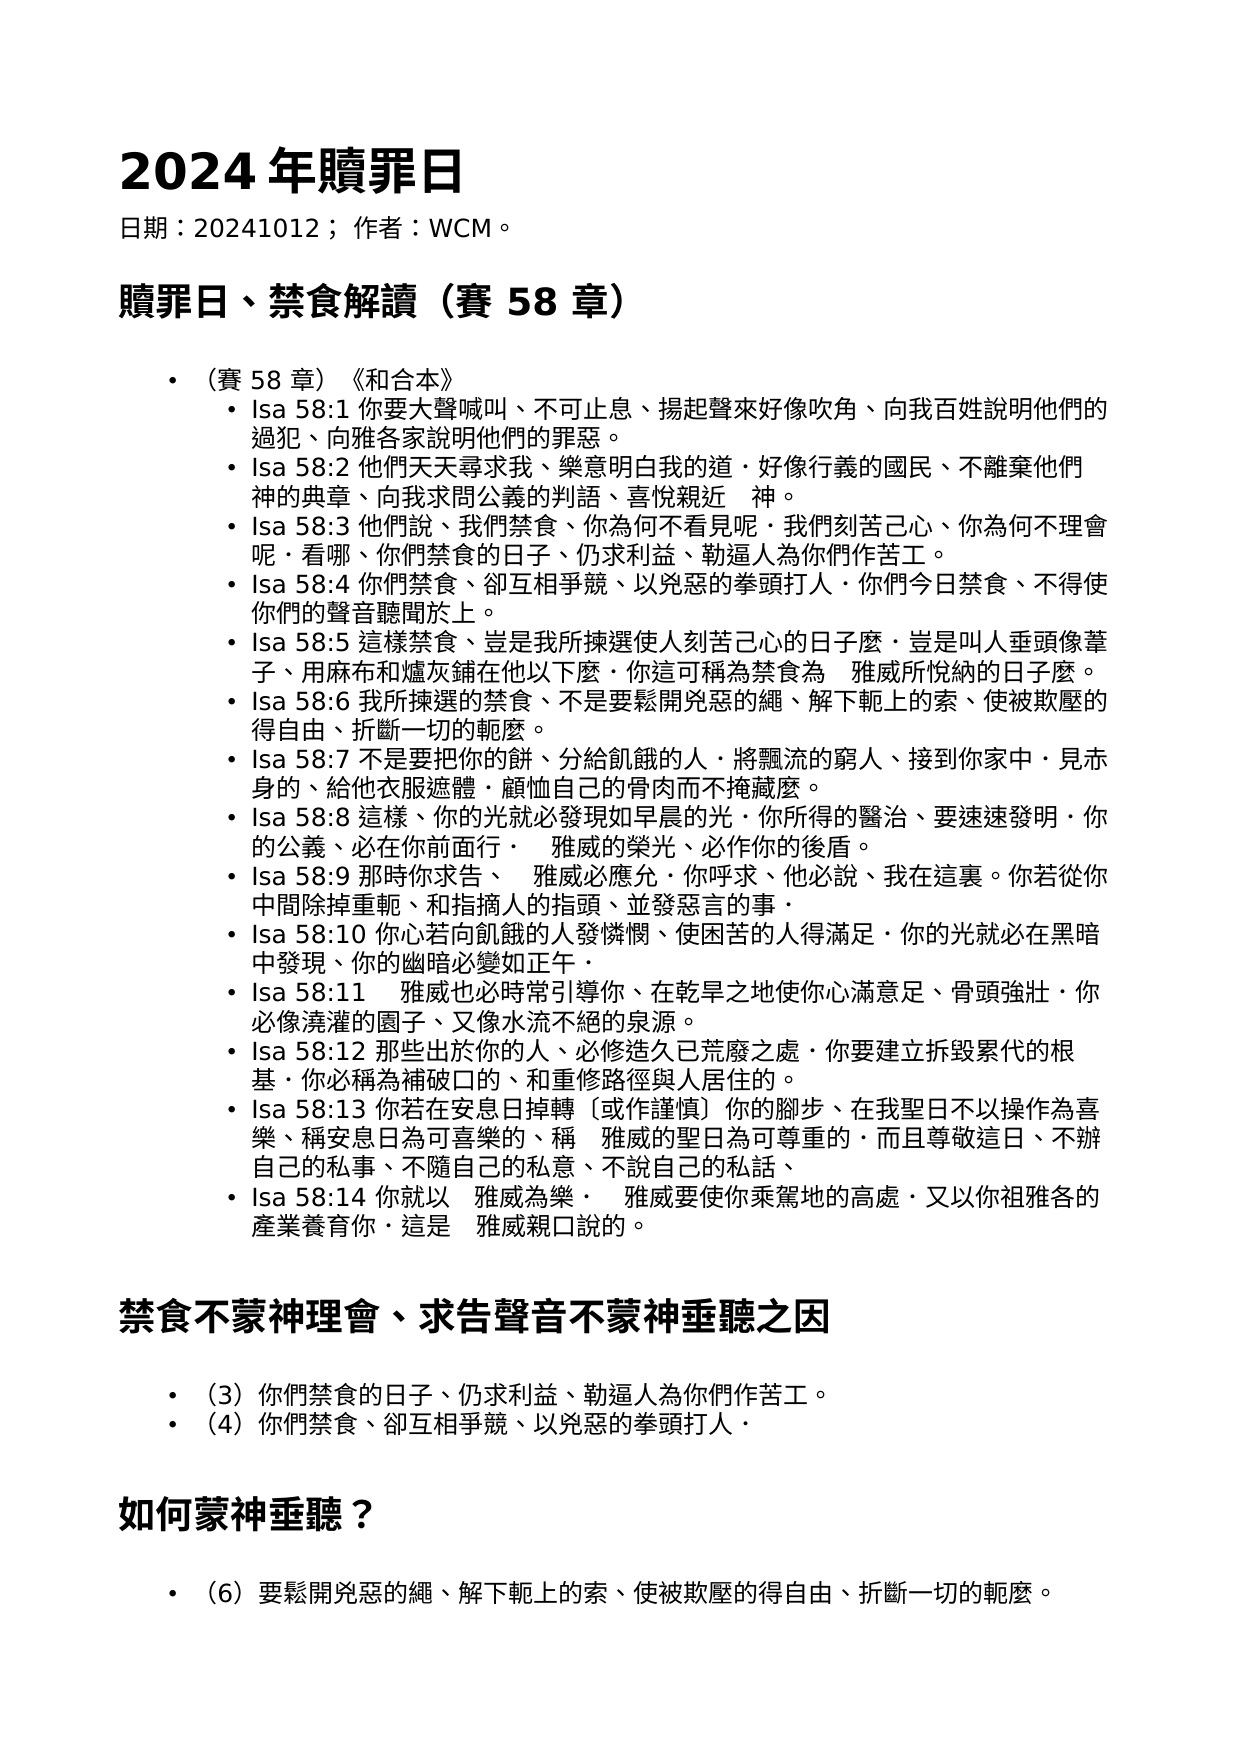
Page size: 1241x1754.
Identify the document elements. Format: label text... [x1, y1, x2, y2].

list Isa 58:13 你若在安息日掉轉〔或作謹慎〕你的腳步、在我聖日不以操作為喜樂、稱安息日為可喜樂的、稱 雅威的聖日為可尊重的．而且尊敬這日、不辦自己的私事、不隨自己的私意、不說自己的私話、 [236, 1095, 1122, 1183]
list Isa 58:1 你要大聲喊叫、不可止息、揚起聲來好像吹角、向我百姓說明他們的過犯、向雅各家說明他們的罪惡。 [236, 395, 1122, 454]
text 日期：20241012； 作者：WCM。 [118, 214, 1122, 243]
list Isa 58:11 雅威也必時常引導你、在乾旱之地使你心滿意足、骨頭強壯．你必像澆灌的園子、又像水流不絕的泉源。 [236, 979, 1122, 1037]
list （4）你們禁食、卻互相爭競、以兇惡的拳頭打人． [177, 1410, 1122, 1439]
subtitle 禁食不蒙神理會、求告聲音不蒙神垂聽之因 [118, 1296, 1122, 1339]
list Isa 58:7 不是要把你的餅、分給飢餓的人．將飄流的窮人、接到你家中．見赤身的、給他衣服遮體．顧恤自己的骨肉而不掩藏麼。 [236, 745, 1122, 804]
list （賽 58 章）《和合本》 [177, 366, 1122, 395]
list Isa 58:4 你們禁食、卻互相爭競、以兇惡的拳頭打人．你們今日禁食、不得使你們的聲音聽聞於上。 [236, 570, 1122, 629]
list Isa 58:14 你就以 雅威為樂． 雅威要使你乘駕地的高處．又以你祖雅各的產業養育你．這是 雅威親口說的。 [236, 1183, 1122, 1241]
list Isa 58:8 這樣、你的光就必發現如早晨的光．你所得的醫治、要速速發明．你的公義、必在你前面行． 雅威的榮光、必作你的後盾。 [236, 804, 1122, 862]
list Isa 58:6 我所揀選的禁食、不是要鬆開兇惡的繩、解下軛上的索、使被欺壓的得自由、折斷一切的軛麼。 [236, 687, 1122, 745]
list Isa 58:9 那時你求告、 雅威必應允．你呼求、他必說、我在這裏。你若從你中間除掉重軛、和指摘人的指頭、並發惡言的事． [236, 862, 1122, 920]
list Isa 58:10 你心若向飢餓的人發憐憫、使困苦的人得滿足．你的光就必在黑暗中發現、你的幽暗必變如正午． [236, 920, 1122, 979]
list Isa 58:2 他們天天尋求我、樂意明白我的道．好像行義的國民、不離棄他們 神的典章、向我求問公義的判語、喜悅親近 神。 [236, 454, 1122, 512]
list （6）要鬆開兇惡的繩、解下軛上的索、使被欺壓的得自由、折斷一切的軛麼。 [177, 1580, 1122, 1609]
subtitle 如何蒙神垂聽？ [118, 1494, 1122, 1538]
list Isa 58:12 那些出於你的人、必修造久已荒廢之處．你要建立拆毀累代的根基．你必稱為補破口的、和重修路徑與人居住的。 [236, 1037, 1122, 1095]
list Isa 58:5 這樣禁食、豈是我所揀選使人刻苦己心的日子麼．豈是叫人垂頭像葦子、用麻布和爐灰鋪在他以下麼．你這可稱為禁食為 雅威所悅納的日子麼。 [236, 629, 1122, 687]
subtitle 贖罪日、禁食解讀（賽 58 章） [118, 281, 1122, 324]
list （3）你們禁食的日子、仍求利益、勒逼人為你們作苦工。 [177, 1381, 1122, 1410]
list Isa 58:3 他們說、我們禁食、你為何不看見呢．我們刻苦己心、你為何不理會呢．看哪、你們禁食的日子、仍求利益、勒逼人為你們作苦工。 [236, 512, 1122, 570]
subtitle 2024年贖罪日 [118, 143, 1122, 201]
